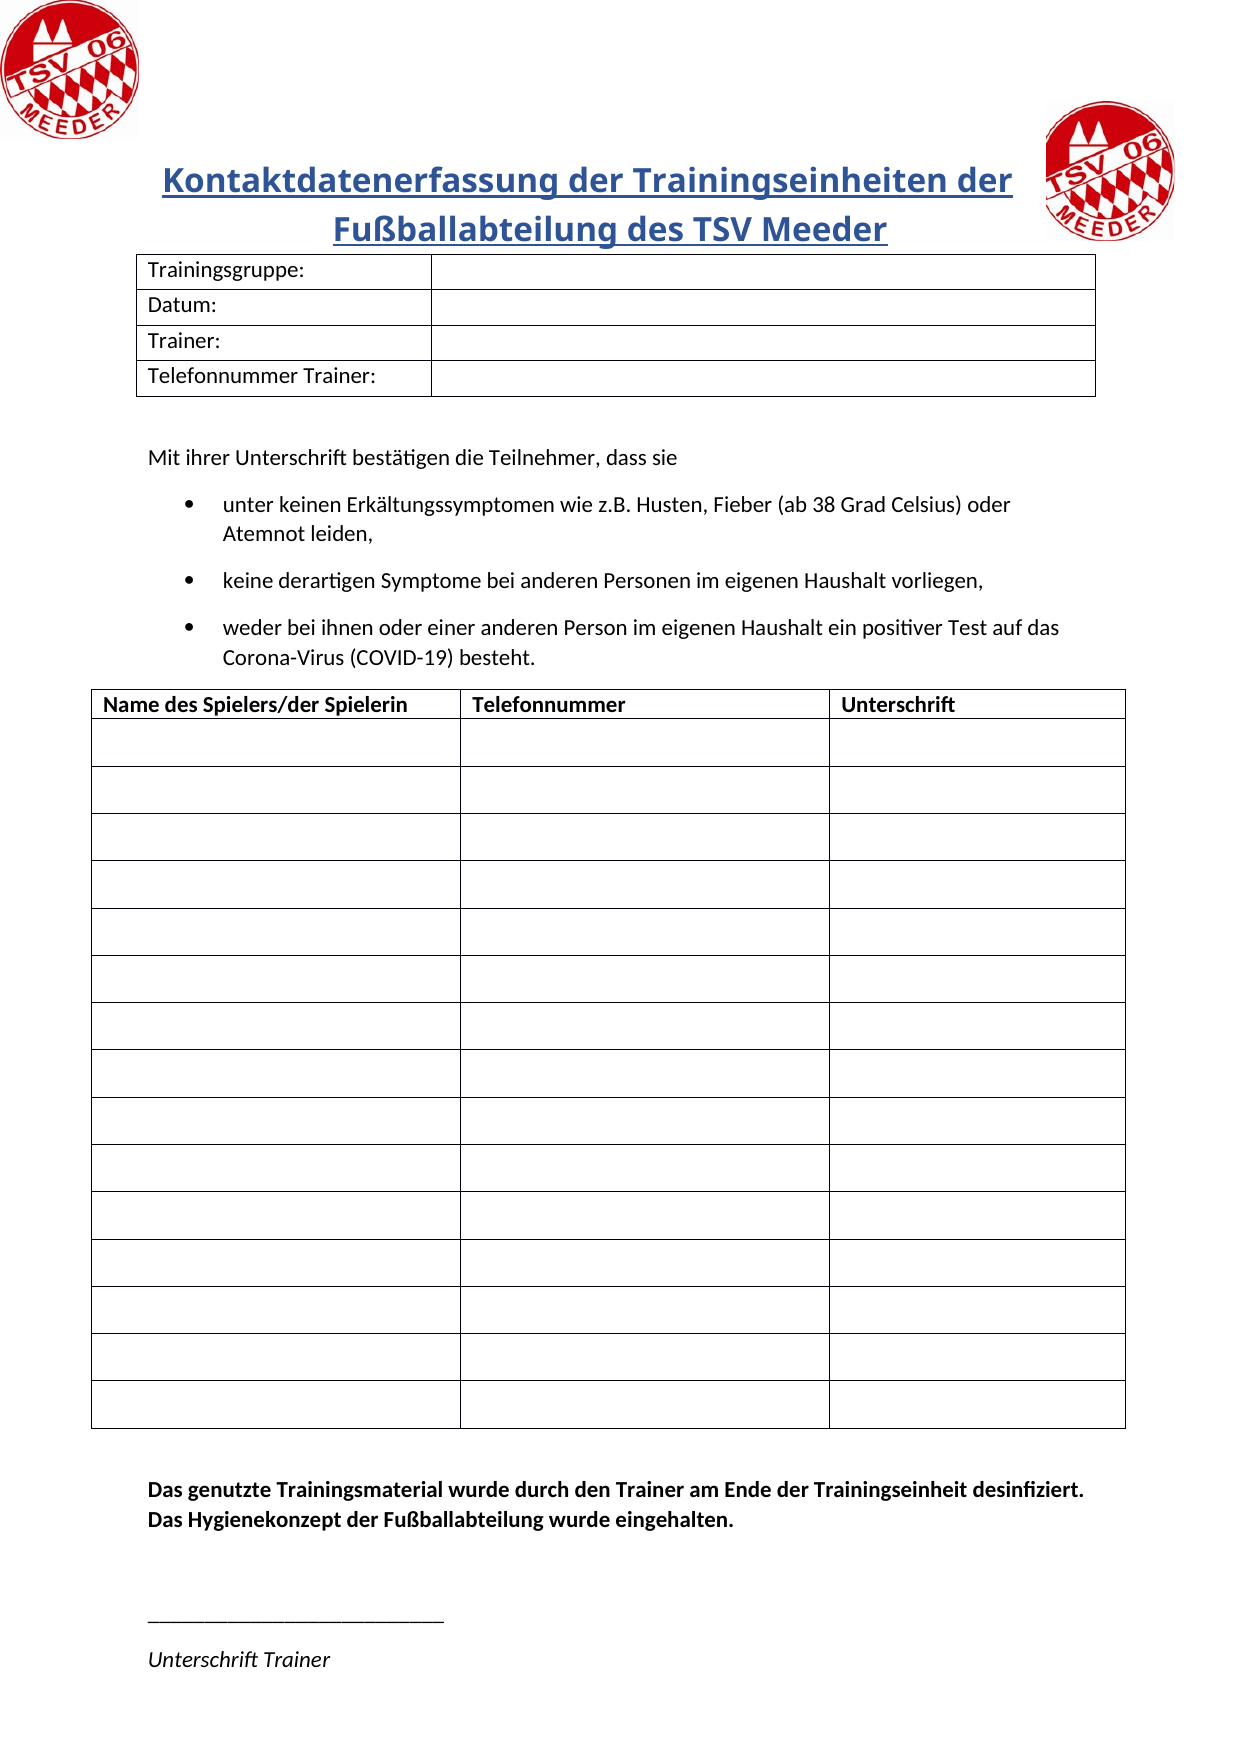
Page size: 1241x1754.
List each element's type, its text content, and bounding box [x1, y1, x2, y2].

table_cell [461, 1145, 829, 1191]
table_cell [432, 361, 1095, 396]
table_header Telefonnummer [461, 690, 829, 718]
table_cell [830, 956, 1125, 1002]
table_cell [830, 1287, 1125, 1333]
table_cell [92, 1287, 460, 1333]
table_cell [830, 1098, 1125, 1144]
table_header [432, 255, 1095, 289]
table_cell [461, 1192, 829, 1238]
table_cell [461, 909, 829, 955]
table_cell [461, 956, 829, 1002]
table_cell [92, 1192, 460, 1238]
table_header Unterschrift [830, 690, 1125, 718]
table_cell [92, 719, 460, 766]
table_cell [830, 1145, 1125, 1191]
table_cell [830, 1050, 1125, 1097]
table_cell [461, 1050, 829, 1097]
table_cell Trainer: [137, 326, 431, 360]
subtitle Kontaktdatenerfassung der Trainingseinheiten der Fußballabteilung des TSV Meeder [148, 157, 1092, 251]
table_cell [92, 956, 460, 1002]
table_cell [92, 909, 460, 955]
table_cell [461, 719, 829, 766]
table_cell [92, 1003, 460, 1049]
table_cell [461, 1334, 829, 1380]
table_cell [92, 1334, 460, 1380]
table_cell [461, 861, 829, 907]
table_cell [92, 1145, 460, 1191]
table_cell [92, 1381, 460, 1428]
table_cell [432, 326, 1095, 360]
table_cell [830, 1240, 1125, 1286]
table_cell [461, 1240, 829, 1286]
list weder bei ihnen oder einer anderen Person im eigenen Haushalt ein positiver Test auf das Corona-Virus (COVID-19) besteht. [185, 613, 1092, 671]
table_cell [830, 1334, 1125, 1380]
text Das genutzte Trainingsmaterial wurde durch den Trainer am Ende der Trainingseinheit desinfiziert. Das Hygienekonzept der Fußballabteilung wurde eingehalten. [148, 1475, 1092, 1533]
table_cell [461, 767, 829, 813]
table_cell [830, 719, 1125, 766]
table_cell [830, 909, 1125, 955]
table_cell [432, 290, 1095, 325]
text __________________________ [148, 1598, 1092, 1626]
table_cell [92, 1050, 460, 1097]
table_header Trainingsgruppe: [137, 255, 431, 289]
text Mit ihrer Unterschrift bestätigen die Teilnehmer, dass sie [148, 443, 1092, 471]
text Unterschrift Trainer [148, 1645, 1092, 1673]
table_cell Datum: [137, 290, 431, 325]
list keine derartigen Symptome bei anderen Personen im eigenen Haushalt vorliegen, [185, 566, 1092, 594]
table_cell [461, 814, 829, 860]
table_header Name des Spielers/der Spielerin [92, 690, 460, 718]
table_cell [92, 861, 460, 907]
table_cell [461, 1287, 829, 1333]
table_cell [830, 1192, 1125, 1238]
table_cell [830, 1003, 1125, 1049]
picture [0, 0, 139, 139]
picture [1079, 101, 1175, 241]
table_cell [461, 1381, 829, 1428]
table_cell [92, 1098, 460, 1144]
list unter keinen Erkältungssymptomen wie z.B. Husten, Fieber (ab 38 Grad Celsius) oder Atemnot leiden, [185, 490, 1092, 548]
table_cell [830, 814, 1125, 860]
table_cell [92, 767, 460, 813]
table_cell [830, 1381, 1125, 1428]
table_cell [92, 1240, 460, 1286]
table_cell [461, 1098, 829, 1144]
table_cell [830, 861, 1125, 907]
table_cell [461, 1003, 829, 1049]
table_cell [830, 767, 1125, 813]
table_cell Telefonnummer Trainer: [137, 361, 431, 396]
table_cell [92, 814, 460, 860]
